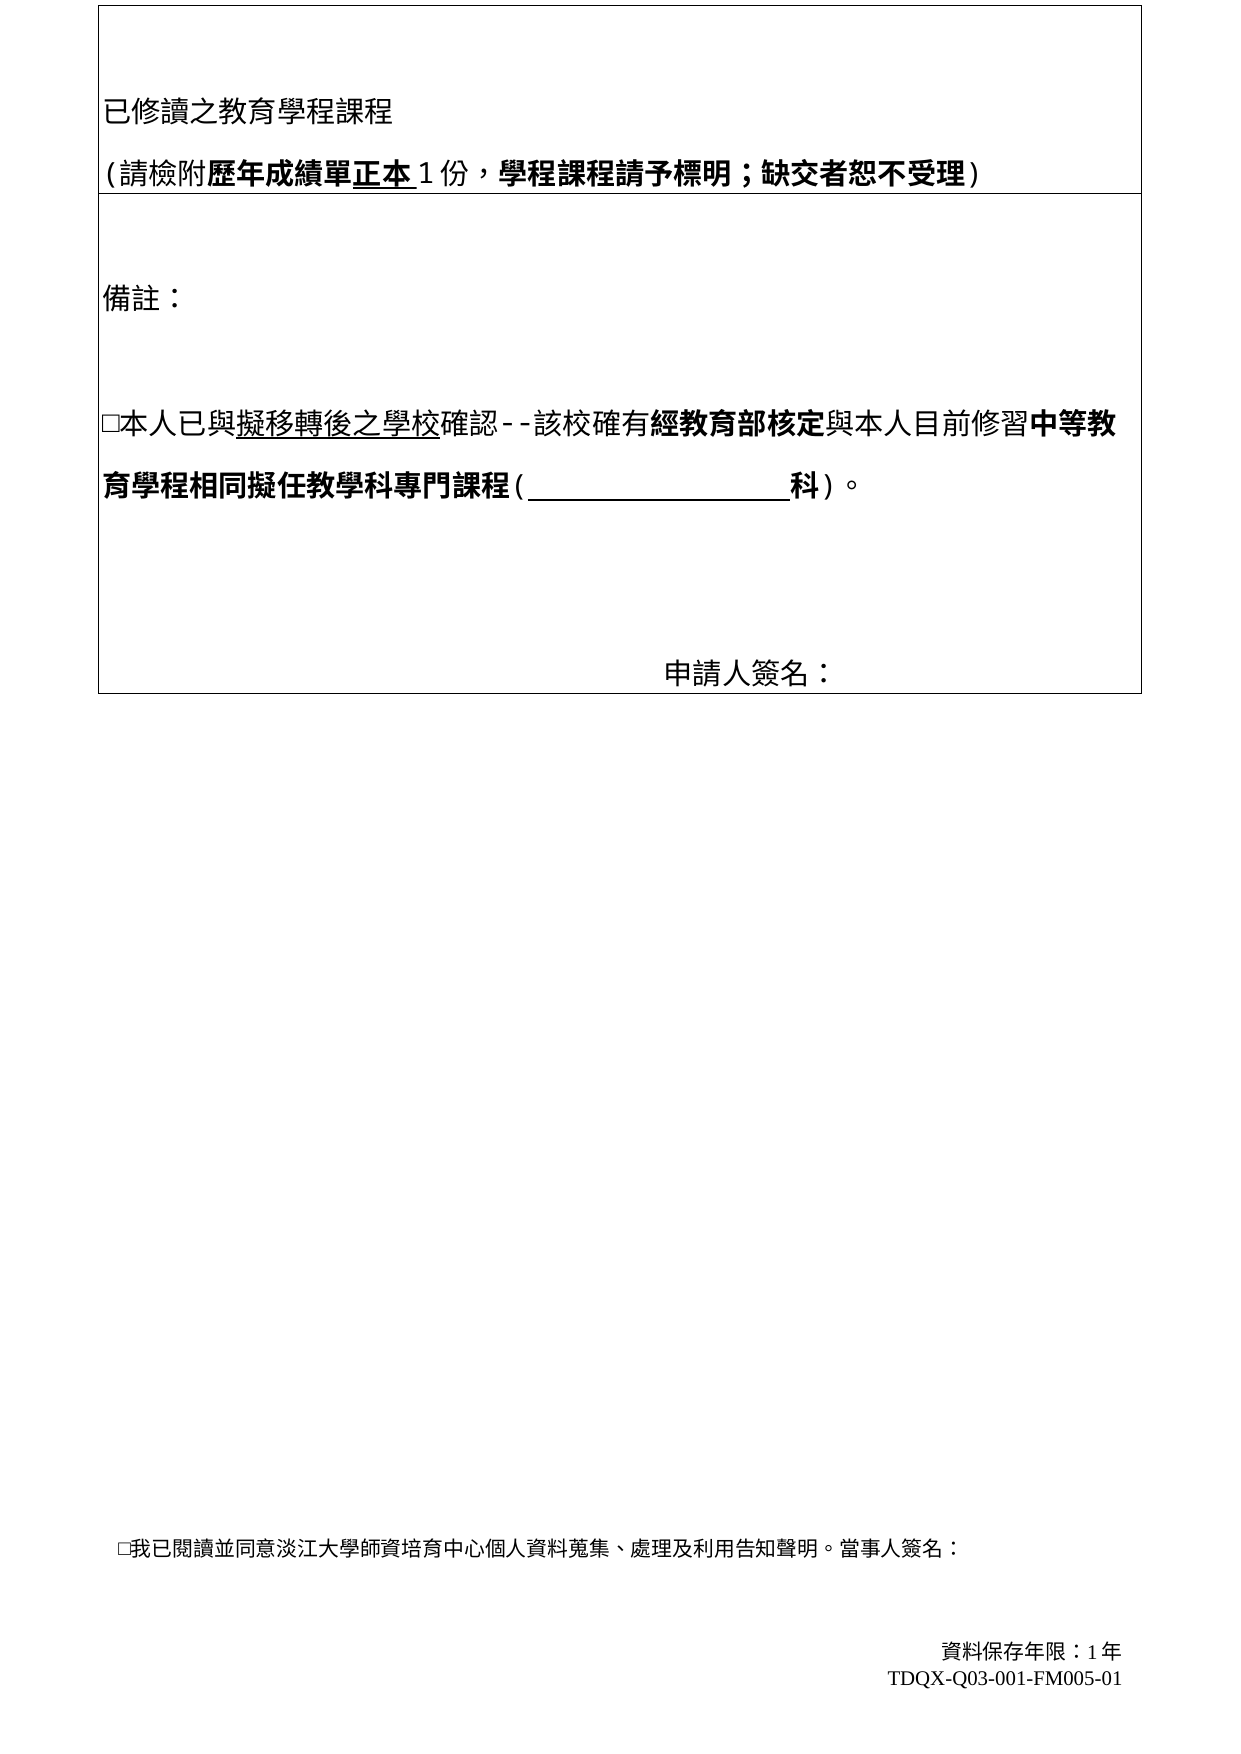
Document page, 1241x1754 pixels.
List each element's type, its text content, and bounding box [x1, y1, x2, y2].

text □我已閱讀並同意淡江大學師資培育中心個人資料蒐集、處理及利用告知聲明。當事人簽名： [118, 1505, 1122, 1568]
table_cell 備註： □本人已與擬移轉後之學校確認--該校確有經教育部核定與本人目前修習中等教育學程相同擬任教學科專門課程( 科)。 申請人簽名： [99, 194, 1141, 693]
table_cell 已修讀之教育學程課程 (請檢附歷年成績單正本1份，學程課程請予標明；缺交者恕不受理) [99, 6, 1141, 193]
